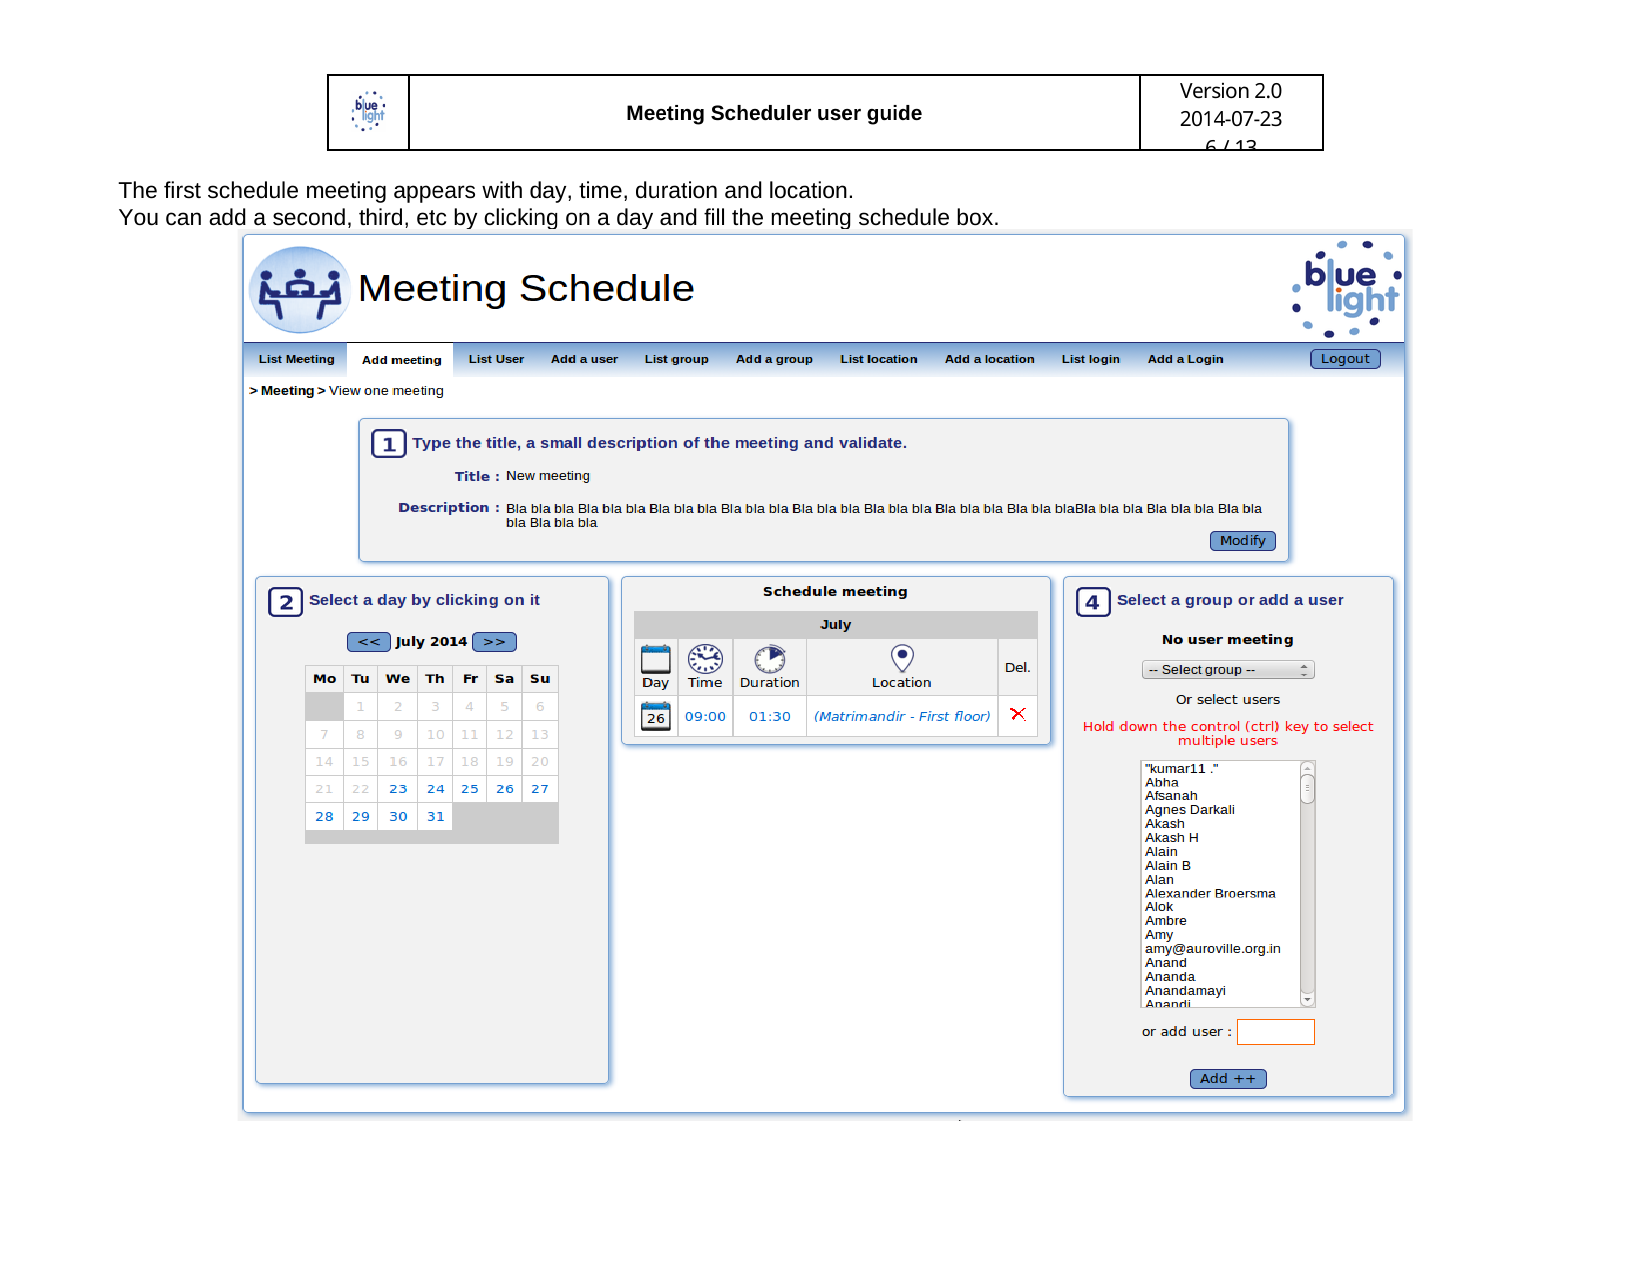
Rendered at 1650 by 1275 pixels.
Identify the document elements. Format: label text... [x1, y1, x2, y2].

text You can add a second, third, etc by clicking on a day and fill the meeting schedule box. [118, 204, 1532, 230]
picture [237, 229, 1413, 1121]
picture [351, 91, 386, 132]
text The first schedule meeting appears with day, time, duration and location. [118, 177, 1532, 204]
